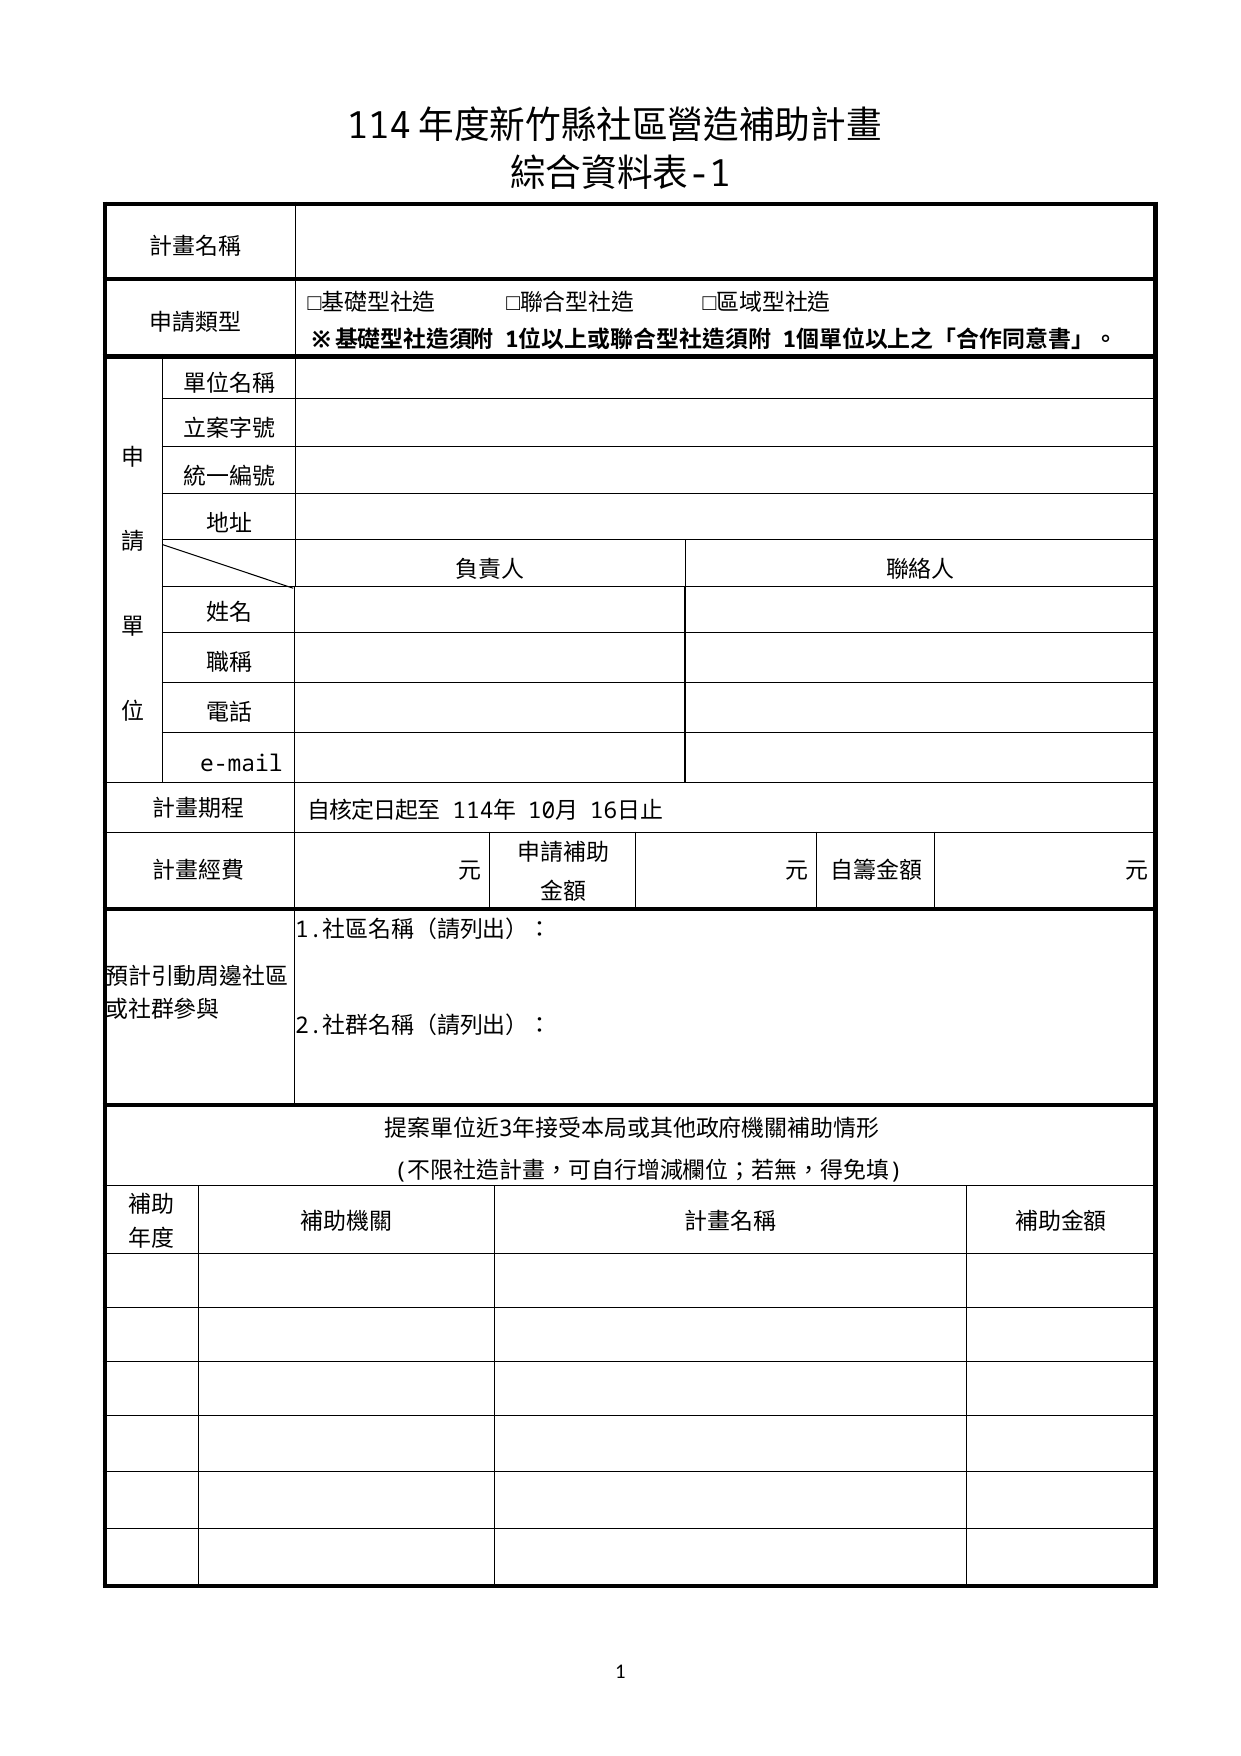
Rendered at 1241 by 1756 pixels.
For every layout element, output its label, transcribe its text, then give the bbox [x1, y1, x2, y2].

table_cell [967, 1308, 1153, 1361]
table_cell 1.社區名稱（請列出）： 2.社群名稱（請列出）： [295, 911, 1153, 1103]
table_cell 自核定日起至 114年 10月 16日止 [295, 783, 1153, 832]
table_cell 預計引動周邊社區或社群參與 [107, 911, 294, 1103]
table_cell 統一編號 [163, 447, 295, 492]
table_cell [296, 447, 1153, 492]
table_cell [967, 1254, 1153, 1307]
table_cell [199, 1362, 494, 1415]
table_cell 元 [636, 833, 816, 906]
table_cell [495, 1529, 966, 1583]
table_cell [686, 633, 1153, 682]
table_cell 計畫期程 [107, 783, 294, 832]
table_cell [967, 1362, 1153, 1415]
table_cell [296, 494, 1153, 539]
table_cell [495, 1472, 966, 1527]
table_header [296, 206, 1153, 277]
text 綜合資料表-1 [44, 148, 1196, 196]
table_cell [967, 1472, 1153, 1527]
table_cell 自籌金額 [817, 833, 934, 906]
table_cell [163, 540, 295, 586]
table_cell [686, 683, 1153, 732]
table_cell [295, 587, 684, 632]
table_cell [107, 1362, 198, 1415]
table_cell [107, 1254, 198, 1307]
table_cell [296, 399, 1153, 446]
table_cell [495, 1362, 966, 1415]
table_cell [163, 546, 281, 586]
table_header 計畫名稱 [107, 206, 295, 277]
table_cell 單位名稱 [163, 359, 295, 398]
table_cell [199, 1254, 494, 1307]
table_cell [199, 1529, 494, 1583]
table_cell 職稱 [163, 633, 294, 682]
table_cell 提案單位近3年接受本局或其他政府機關補助情形 (不限社造計畫，可自行增減欄位；若無，得免填) [107, 1107, 1153, 1185]
table_cell 立案字號 [163, 399, 295, 446]
table_cell 電話 [163, 683, 294, 732]
table_cell [967, 1529, 1153, 1583]
table_cell 申請類型 [107, 281, 295, 354]
table_cell e-mail [163, 733, 294, 782]
table_cell [686, 587, 1153, 632]
table_cell [295, 733, 684, 782]
table_cell 補助機關 [199, 1186, 494, 1253]
table_cell [107, 1529, 198, 1583]
table_cell 元 [295, 833, 489, 906]
table_cell [199, 1416, 494, 1471]
table_cell [495, 1254, 966, 1307]
table_cell [107, 1472, 198, 1527]
table_cell 申請單位 [107, 359, 162, 782]
table_cell [296, 359, 1153, 398]
table_cell [967, 1416, 1153, 1471]
table_cell 姓名 [163, 587, 294, 632]
table_cell [199, 1472, 494, 1527]
table_cell [107, 1308, 198, 1361]
table_cell 計畫名稱 [495, 1186, 966, 1253]
table_cell 申請補助 金額 [490, 833, 635, 906]
table_cell 負責人 [296, 540, 685, 586]
table_cell [199, 1308, 494, 1361]
table_cell [295, 683, 684, 732]
table_cell 聯絡人 [686, 540, 1153, 586]
table_cell [295, 633, 684, 682]
table_cell 補助金額 [967, 1186, 1153, 1253]
table_cell [495, 1308, 966, 1361]
table_cell 補助 年度 [107, 1186, 198, 1253]
table_cell [107, 1416, 198, 1471]
table_cell 地址 [163, 494, 295, 539]
table_cell 元 [935, 833, 1153, 906]
table_cell □基礎型社造 □聯合型社造 □區域型社造 ※基礎型社造須附 1位以上或聯合型社造須附 1個單位以上之「合作同意書」。 [296, 281, 1153, 354]
table_cell [686, 733, 1153, 782]
text 114年度新竹縣社區營造補助計畫 [31, 100, 1197, 148]
table_cell 計畫經費 [107, 833, 294, 906]
table_cell [495, 1416, 966, 1471]
